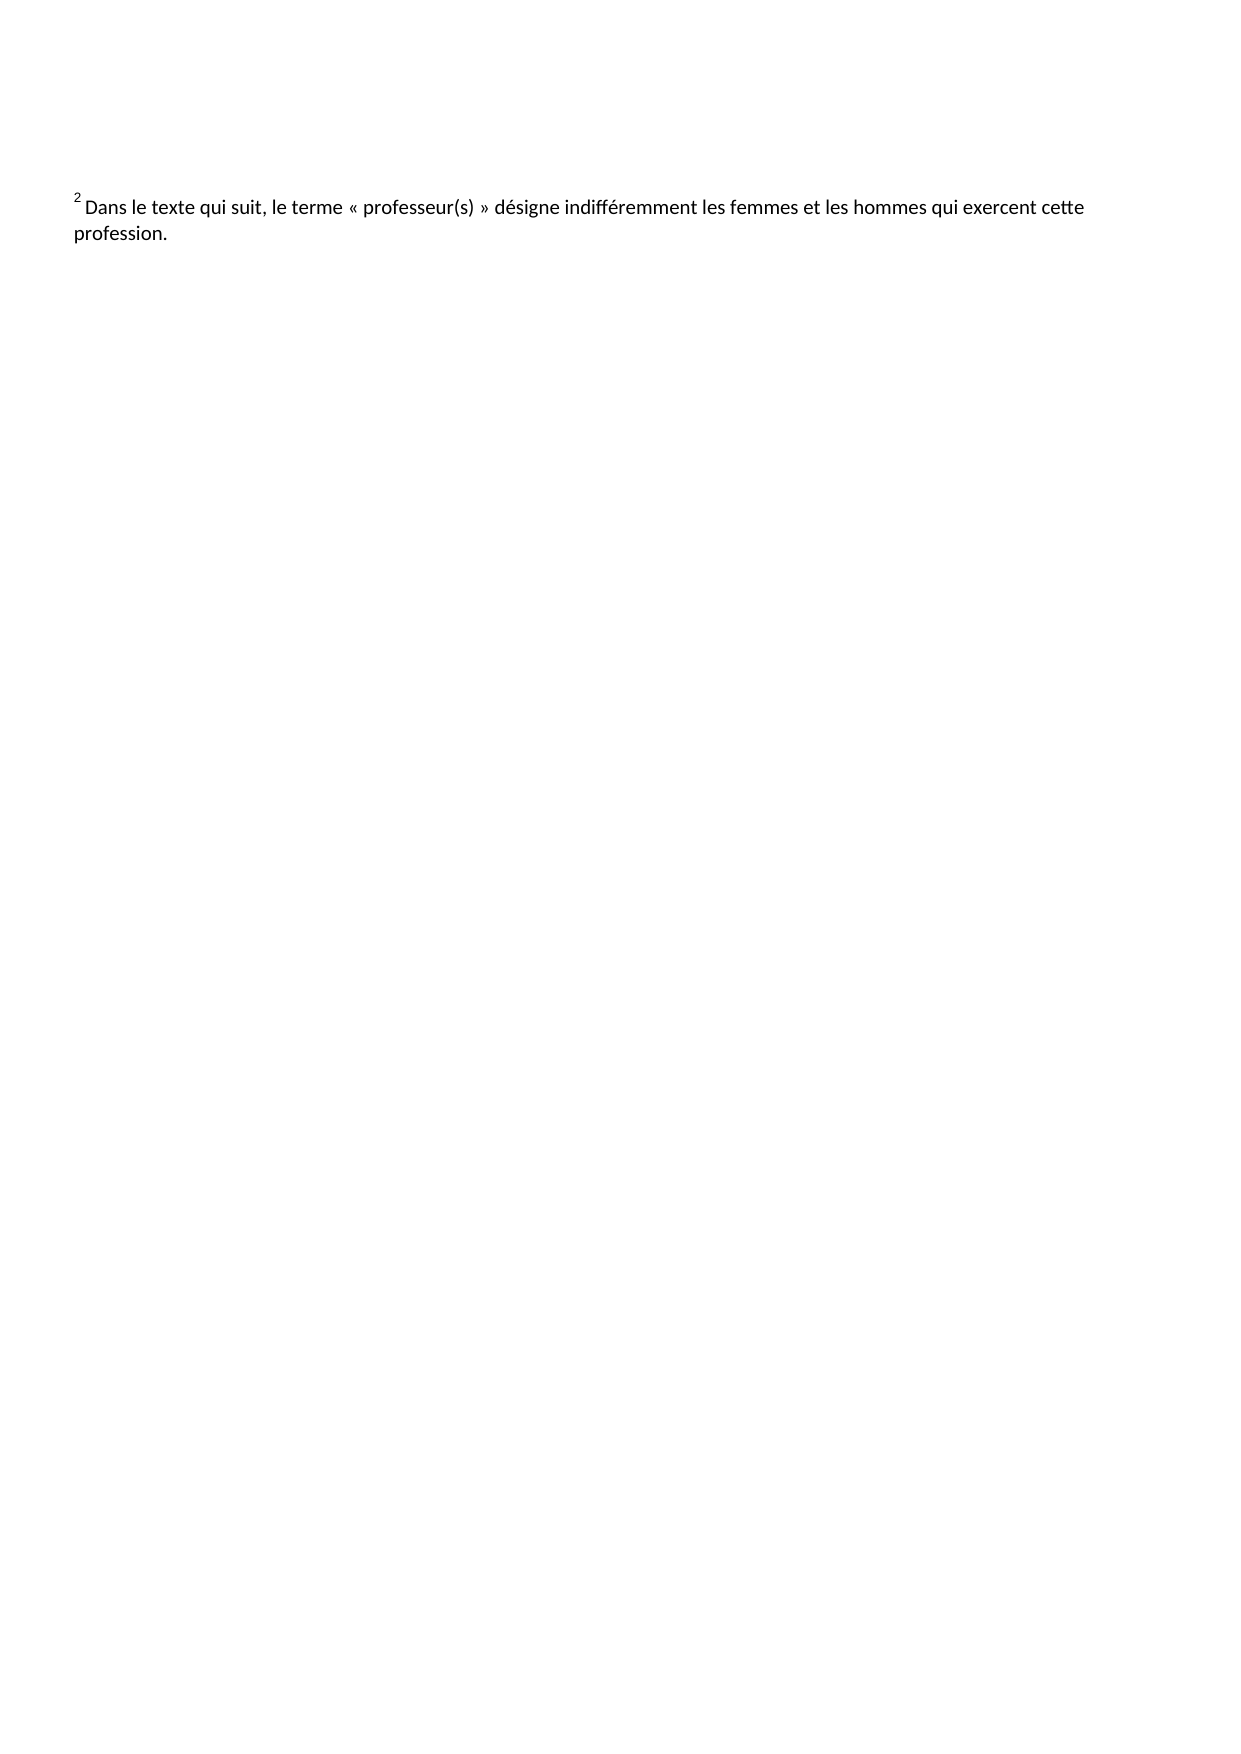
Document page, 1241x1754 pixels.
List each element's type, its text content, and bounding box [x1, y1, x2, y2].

text 2 Dans le texte qui suit, le terme « professeur(s) » désigne indifféremment les femmes et les hommes qui exercent cette profession. [74, 195, 1180, 245]
